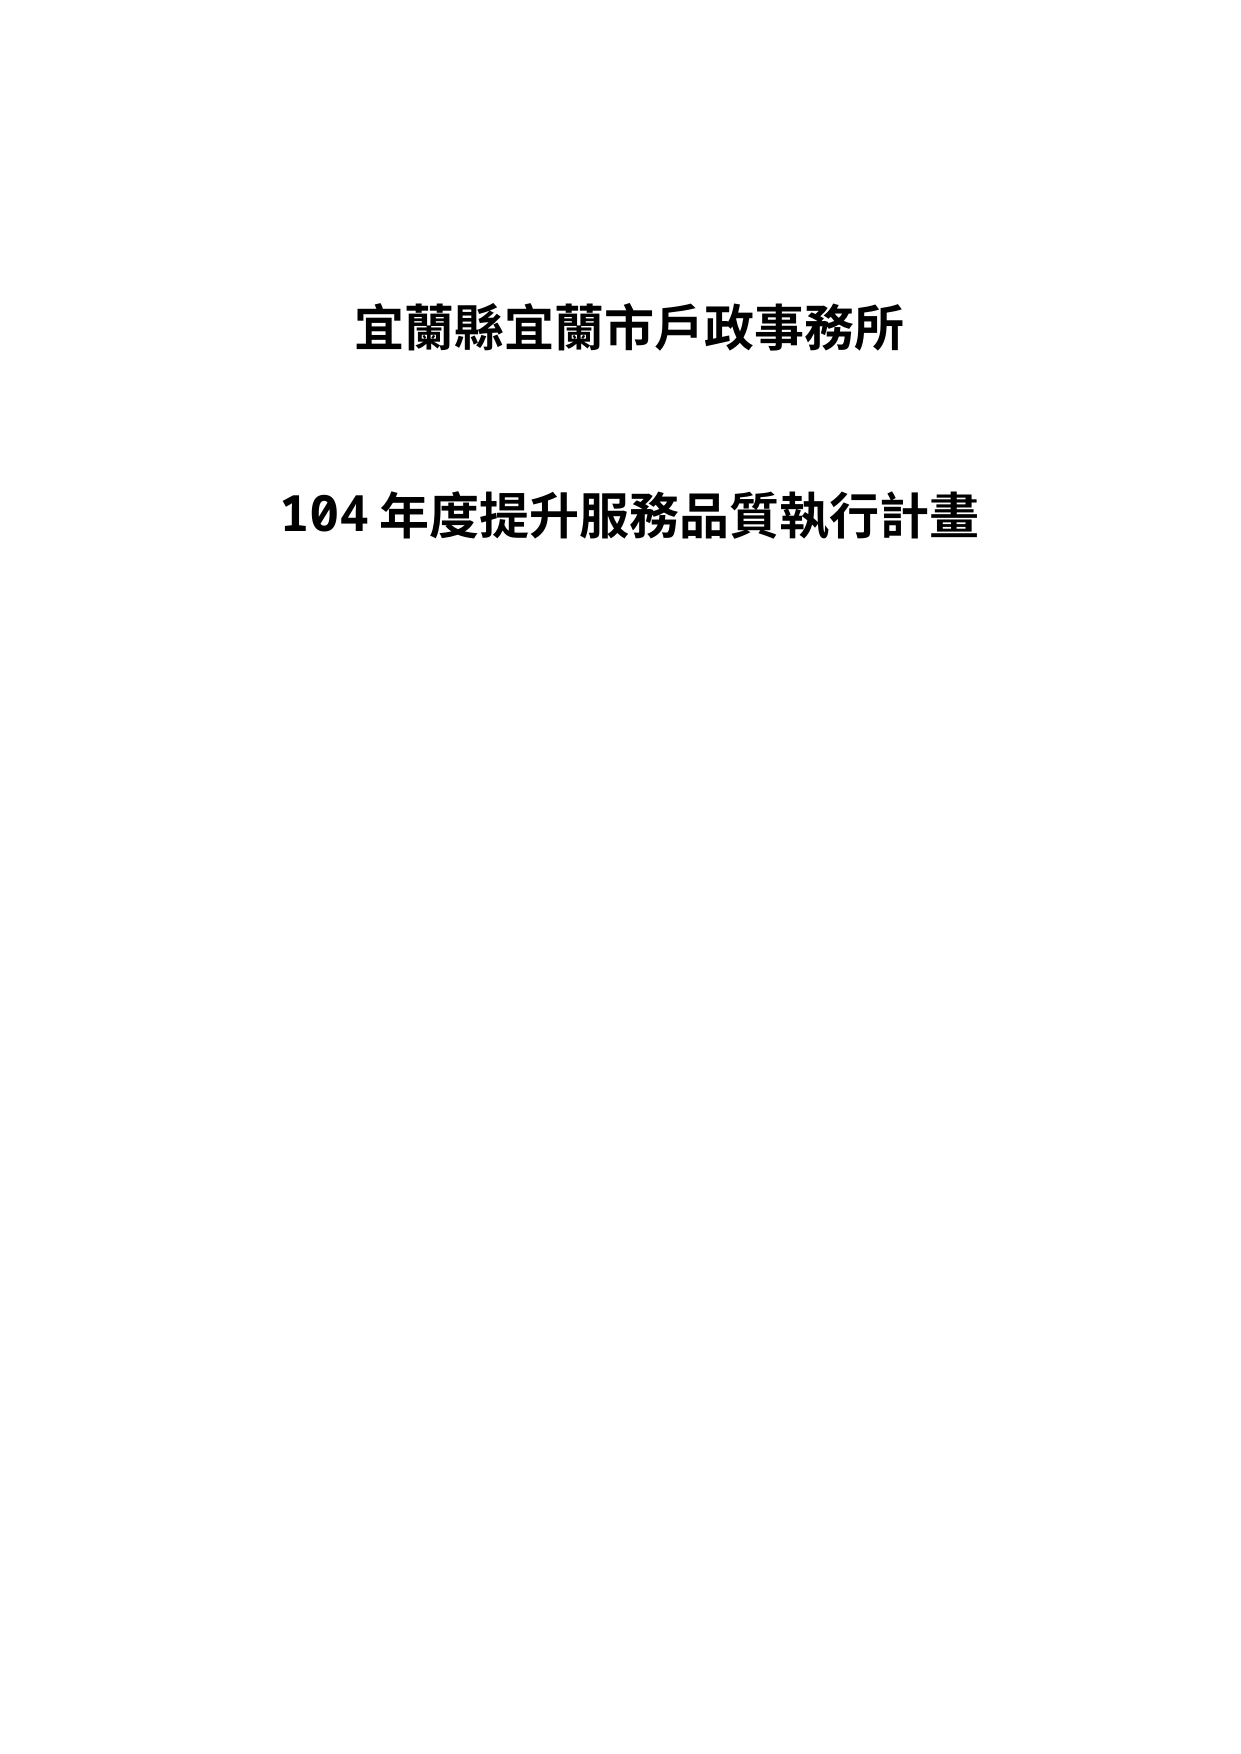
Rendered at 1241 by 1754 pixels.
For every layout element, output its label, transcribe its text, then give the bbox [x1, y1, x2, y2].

text 宜蘭縣宜蘭市戶政事務所 [148, 252, 1110, 377]
text 104年度提升服務品質執行計畫 [148, 439, 1110, 564]
